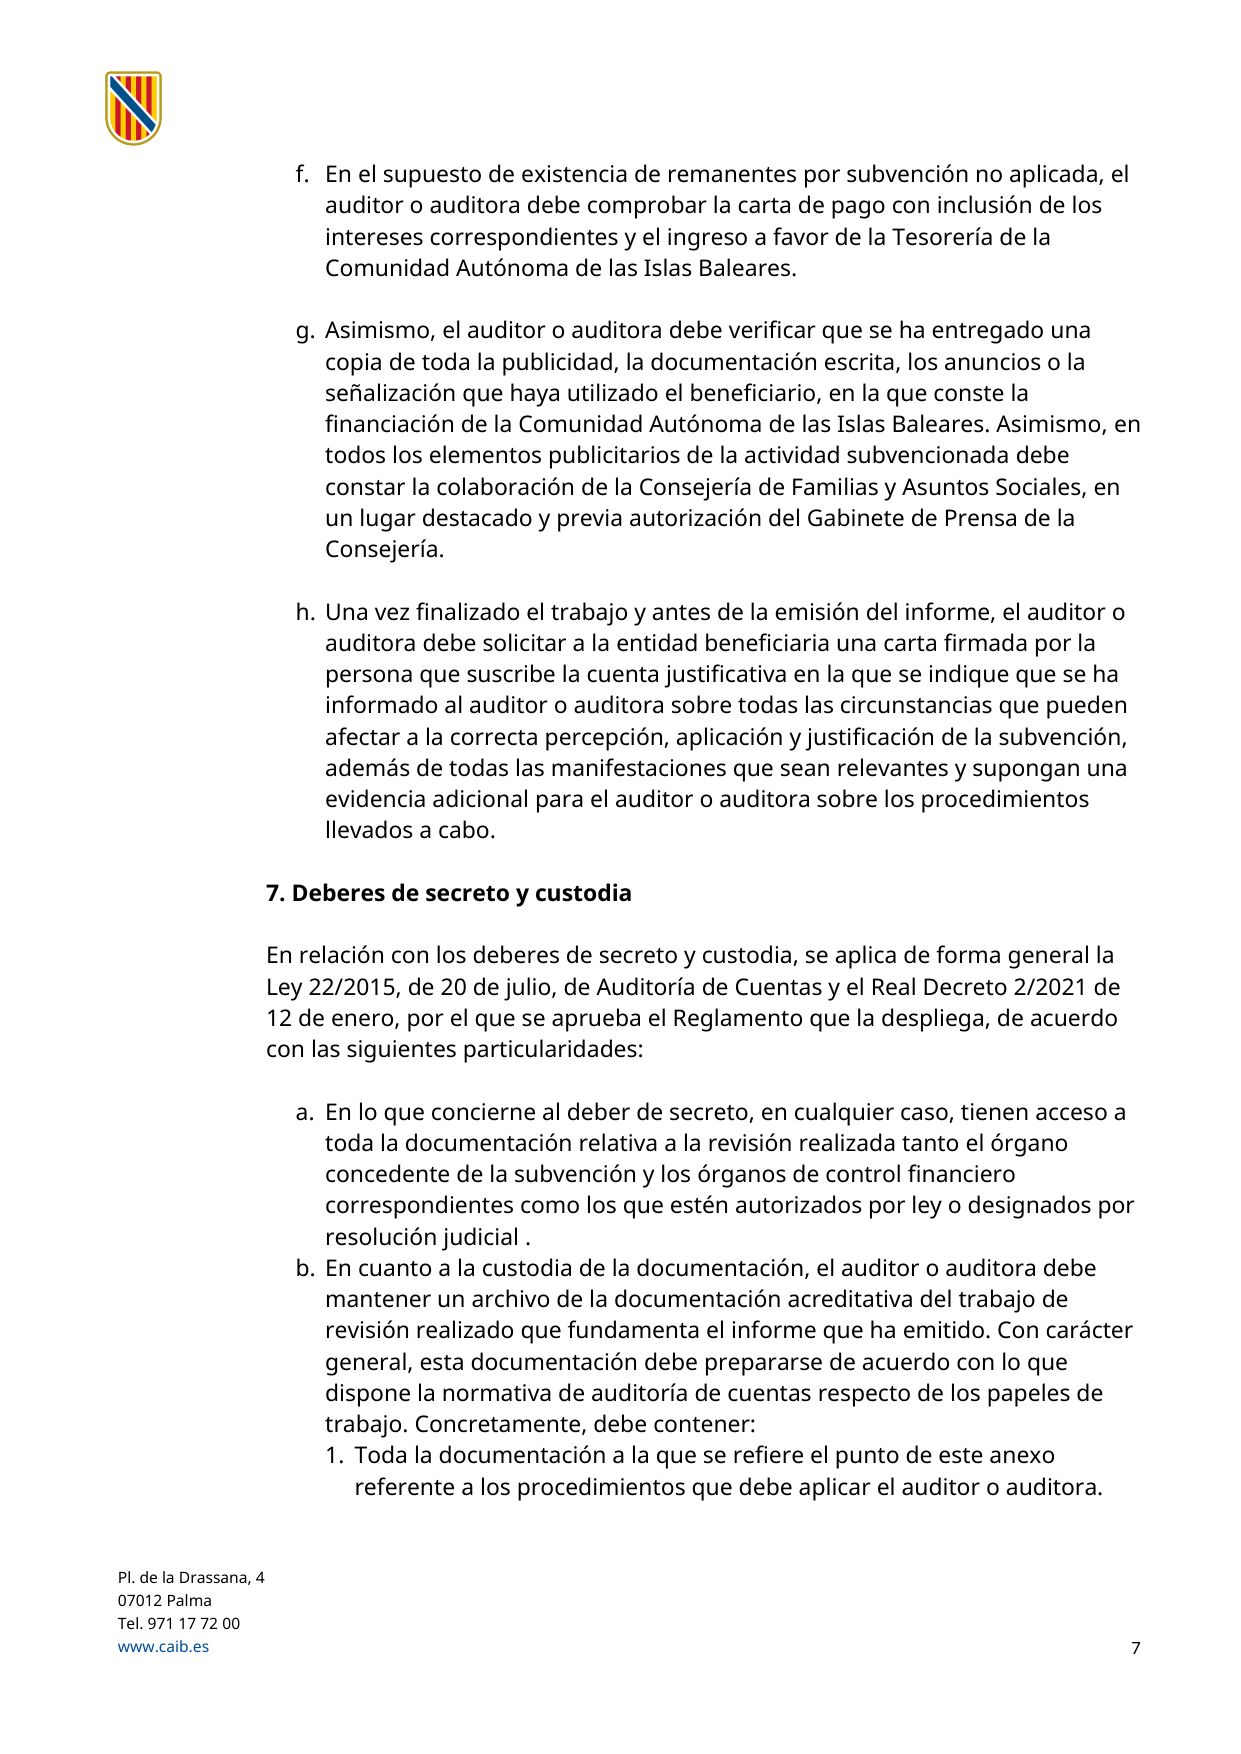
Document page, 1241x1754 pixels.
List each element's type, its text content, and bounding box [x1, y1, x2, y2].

list Asimismo, el auditor o auditora debe verificar que se ha entregado una copia de toda la publicidad, la documentación escrita, los anuncios o la señalización que haya utilizado el beneficiario, en la que conste la financiación de la Comunidad Autónoma de las Islas Baleares. Asimismo, en todos los elementos publicitarios de la actividad subvencionada debe constar la colaboración de la Consejería de Familias y Asuntos Sociales, en un lugar destacado y previa autorización del Gabinete de Prensa de la Consejería. [295, 314, 1152, 564]
text En relación con los deberes de secreto y custodia, se aplica de forma general la Ley 22/2015, de 20 de julio, de Auditoría de Cuentas y el Real Decreto 2/2021 de 12 de enero, por el que se aprueba el Reglamento que la despliega, de acuerdo con las siguientes particularidades: [266, 939, 1152, 1064]
list Una vez finalizado el trabajo y antes de la emisión del informe, el auditor o auditora debe solicitar a la entidad beneficiaria una carta firmada por la persona que suscribe la cuenta justificativa en la que se indique que se ha informado al auditor o auditora sobre todas las circunstancias que pueden afectar a la correcta percepción, aplicación y justificación de la subvención, además de todas las manifestaciones que sean relevantes y supongan una evidencia adicional para el auditor o auditora sobre los procedimientos llevados a cabo. [295, 595, 1152, 845]
list En lo que concierne al deber de secreto, en cualquier caso, tienen acceso a toda la documentación relativa a la revisión realizada tanto el órgano concedente de la subvención y los órganos de control financiero correspondientes como los que estén autorizados por ley o designados por resolución judicial . [295, 1095, 1152, 1252]
list Toda la documentación a la que se refiere el punto de este anexo referente a los procedimientos que debe aplicar el auditor o auditora. [325, 1439, 1152, 1502]
text 7. Deberes de secreto y custodia [266, 877, 1152, 908]
list En el supuesto de existencia de remanentes por subvención no aplicada, el auditor o auditora debe comprobar la carta de pago con inclusión de los intereses correspondientes y el ingreso a favor de la Tesorería de la Comunidad Autónoma de las Islas Baleares. [295, 158, 1152, 283]
list En cuanto a la custodia de la documentación, el auditor o auditora debe mantener un archivo de la documentación acreditativa del trabajo de revisión realizado que fundamenta el informe que ha emitido. Con carácter general, esta documentación debe prepararse de acuerdo con lo que dispone la normativa de auditoría de cuentas respecto de los papeles de trabajo. Concretamente, debe contener: [295, 1252, 1152, 1439]
picture [87, 43, 180, 174]
